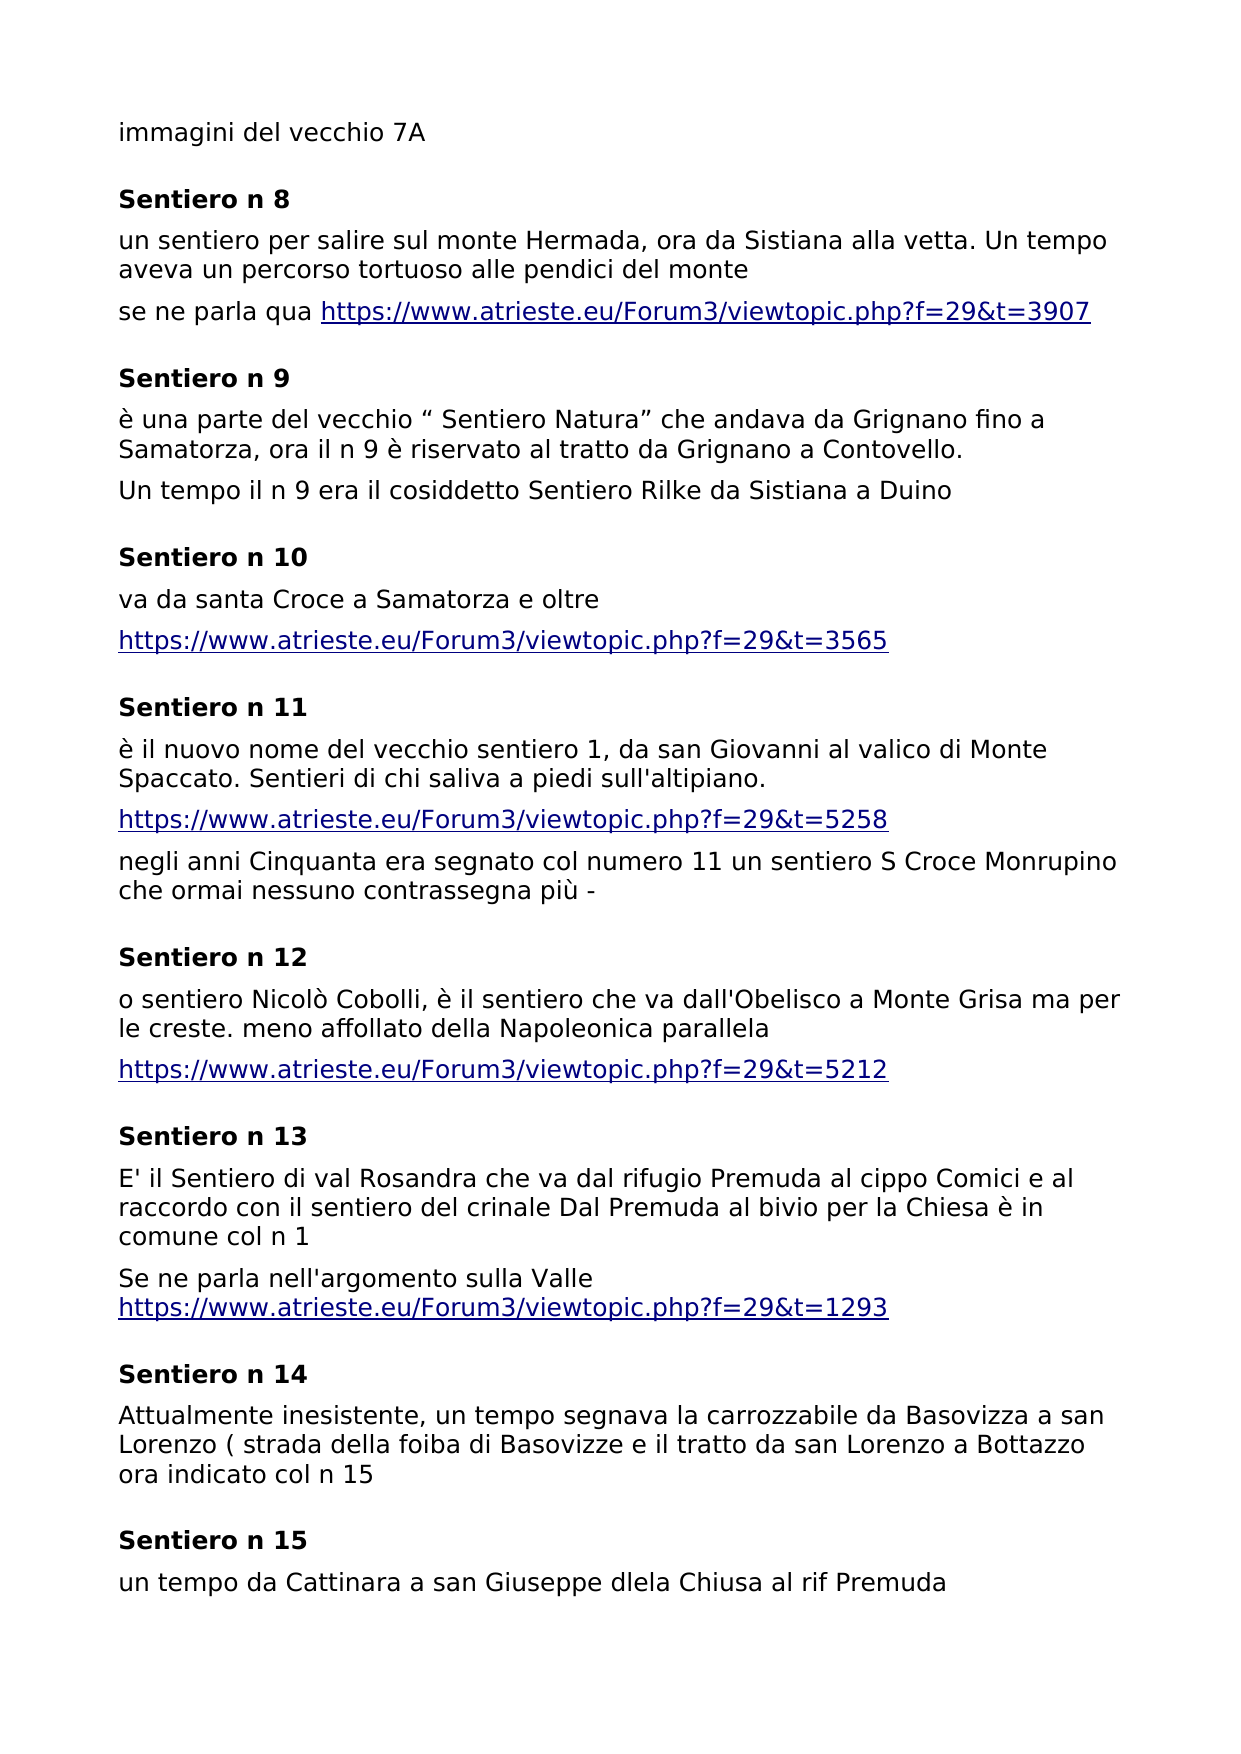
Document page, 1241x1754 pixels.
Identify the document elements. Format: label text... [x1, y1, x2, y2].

subtitle Sentiero n 13 [118, 1122, 1122, 1151]
text è il nuovo nome del vecchio sentiero 1, da san Giovanni al valico di Monte Spaccato. Sentieri di chi saliva a piedi sull'altipiano. [118, 735, 1122, 793]
text immagini del vecchio 7A [118, 118, 1122, 147]
text o sentiero Nicolò Cobolli, è il sentiero che va dall'Obelisco a Monte Grisa ma per le creste. meno affollato della Napoleonica parallela [118, 985, 1122, 1043]
text Se ne parla nell'argomento sulla Valle https://www.atrieste.eu/Forum3/viewtopic.php?f=29&t=1293 [118, 1264, 1122, 1322]
subtitle Sentiero n 15 [118, 1526, 1122, 1556]
subtitle Sentiero n 9 [118, 364, 1122, 393]
text https://www.atrieste.eu/Forum3/viewtopic.php?f=29&t=5258 [118, 806, 1122, 835]
text Attualmente inesistente, un tempo segnava la carrozzabile da Basovizza a san Lorenzo ( strada della foiba di Basovizze e il tratto da san Lorenzo a Bottazzo ora indicato col n 15 [118, 1401, 1122, 1489]
text è una parte del vecchio “ Sentiero Natura” che andava da Grignano fino a Samatorza, ora il n 9 è riservato al tratto da Grignano a Contovello. [118, 406, 1122, 464]
text un sentiero per salire sul monte Hermada, ora da Sistiana alla vetta. Un tempo aveva un percorso tortuoso alle pendici del monte [118, 226, 1122, 285]
subtitle Sentiero n 11 [118, 693, 1122, 722]
text va da santa Croce a Samatorza e oltre [118, 585, 1122, 614]
subtitle Sentiero n 12 [118, 943, 1122, 972]
text https://www.atrieste.eu/Forum3/viewtopic.php?f=29&t=3565 [118, 626, 1122, 656]
text un tempo da Cattinara a san Giuseppe dlela Chiusa al rif Premuda [118, 1568, 1122, 1597]
text https://www.atrieste.eu/Forum3/viewtopic.php?f=29&t=5212 [118, 1056, 1122, 1085]
subtitle Sentiero n 8 [118, 185, 1122, 214]
text Un tempo il n 9 era il cosiddetto Sentiero Rilke da Sistiana a Duino [118, 476, 1122, 506]
text negli anni Cinquanta era segnato col numero 11 un sentiero S Croce Monrupino che ormai nessuno contrassegna più - [118, 847, 1122, 906]
text se ne parla qua https://www.atrieste.eu/Forum3/viewtopic.php?f=29&t=3907 [118, 297, 1122, 326]
text E' il Sentiero di val Rosandra che va dal rifugio Premuda al cippo Comici e al raccordo con il sentiero del crinale Dal Premuda al bivio per la Chiesa è in comune col n 1 [118, 1164, 1122, 1251]
subtitle Sentiero n 14 [118, 1360, 1122, 1389]
subtitle Sentiero n 10 [118, 543, 1122, 572]
